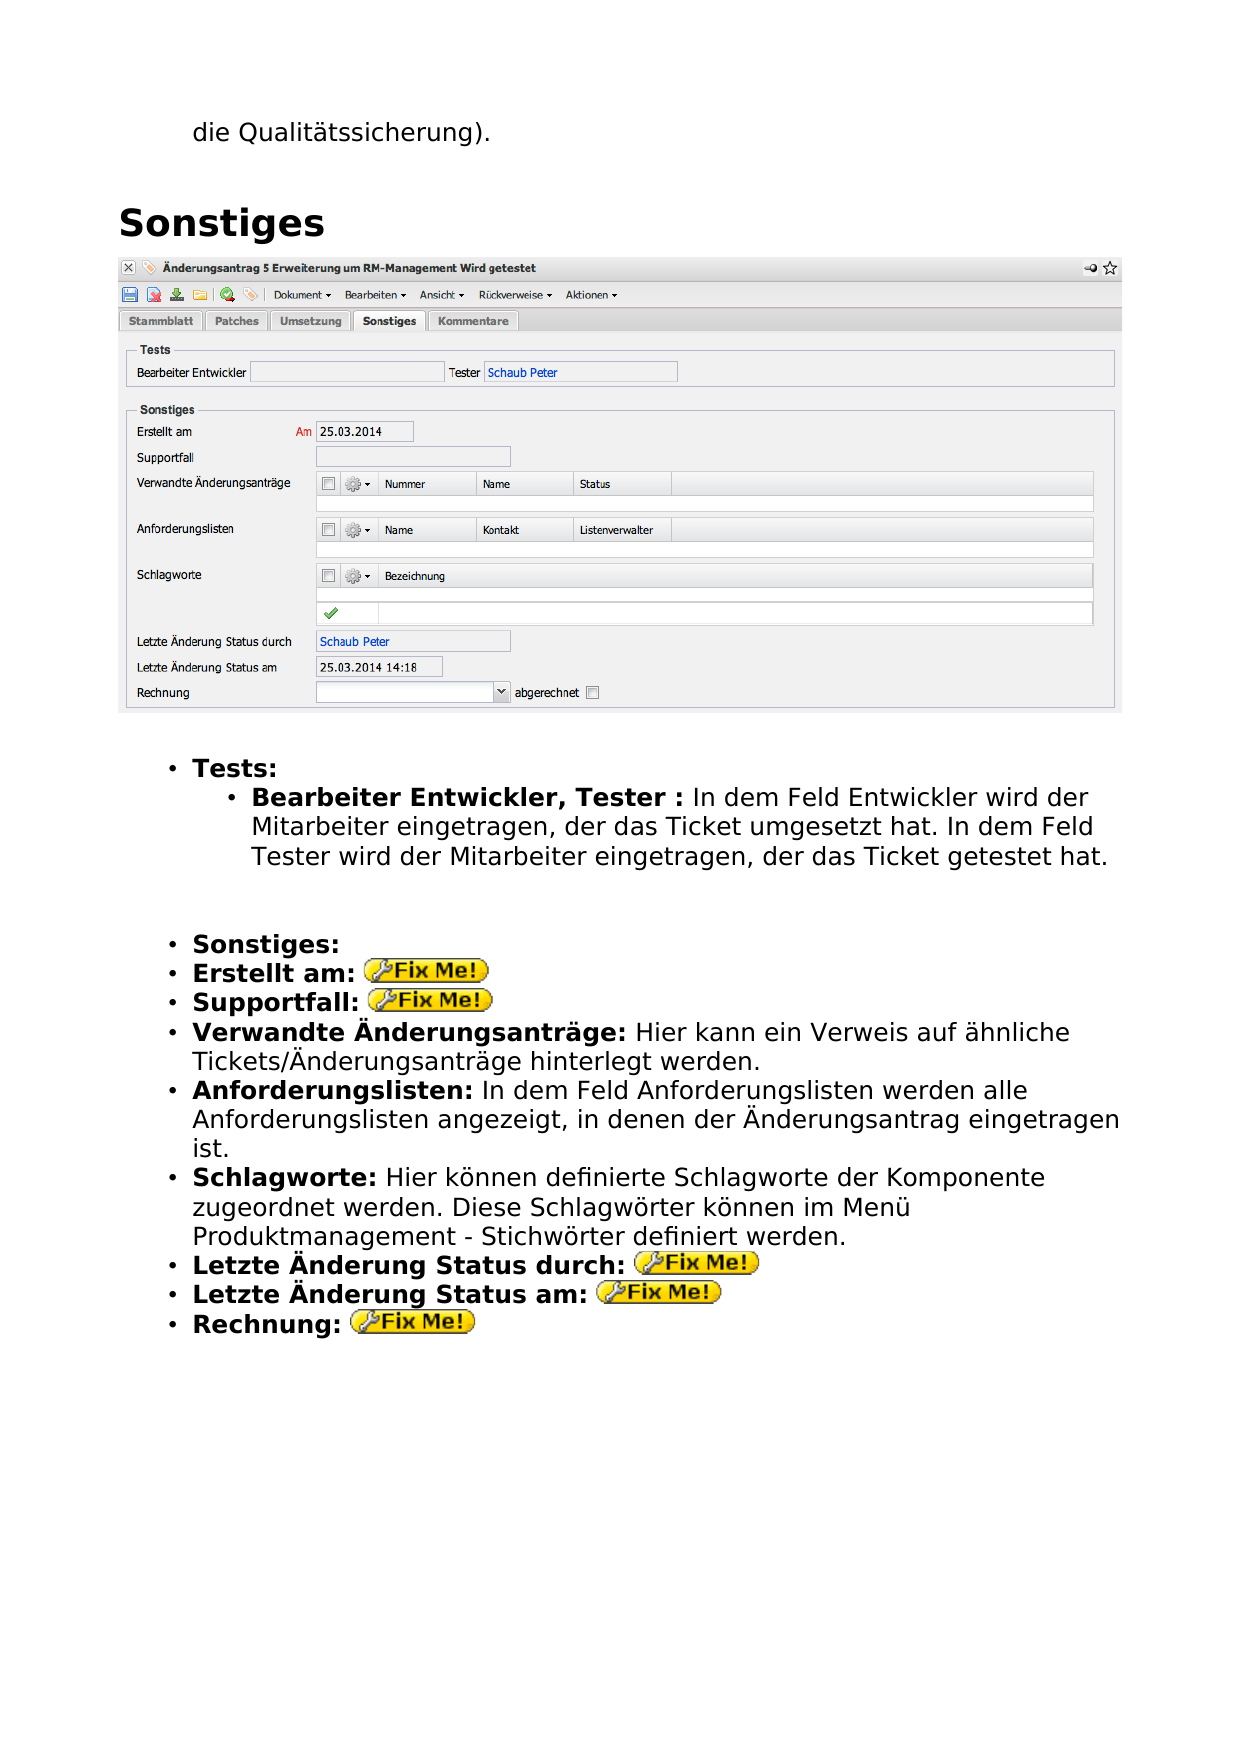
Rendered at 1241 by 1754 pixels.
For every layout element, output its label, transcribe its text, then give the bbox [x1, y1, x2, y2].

picture [367, 988, 493, 1012]
picture [118, 257, 1123, 713]
picture [350, 1309, 476, 1334]
list Tests: [177, 754, 1122, 783]
list Anforderungslisten: In dem Feld Anforderungslisten werden alle Anforderungslisten angezeigt, in denen der Änderungsantrag eingetragen ist. [177, 1076, 1122, 1163]
list Supportfall: [177, 988, 1122, 1018]
list Letzte Änderung Status am: [177, 1280, 1122, 1310]
picture [363, 958, 489, 983]
list Rechnung: [177, 1310, 1122, 1339]
list Erstellt am: [177, 959, 1122, 988]
list Verwandte Änderungsanträge: Hier kann ein Verweis auf ähnliche Tickets/Änderungsanträge hinterlegt werden. [177, 1018, 1122, 1076]
list Schlagworte: Hier können definierte Schlagworte der Komponente zugeordnet werden. Diese Schlagwörter können im Menü Produktmanagement - Stichwörter definiert werden. [177, 1163, 1122, 1251]
picture [596, 1280, 722, 1304]
list die Qualitätssicherung). [177, 118, 1122, 147]
list Letzte Änderung Status durch: [177, 1251, 1122, 1280]
picture [634, 1251, 760, 1275]
list Bearbeiter Entwickler, Tester : In dem Feld Entwickler wird der Mitarbeiter eingetragen, der das Ticket umgesetzt hat. In dem Feld Tester wird der Mitarbeiter eingetragen, der das Ticket getestet hat. [236, 783, 1122, 871]
subtitle Sonstiges [118, 202, 1122, 245]
list Sonstiges: [177, 930, 1122, 959]
